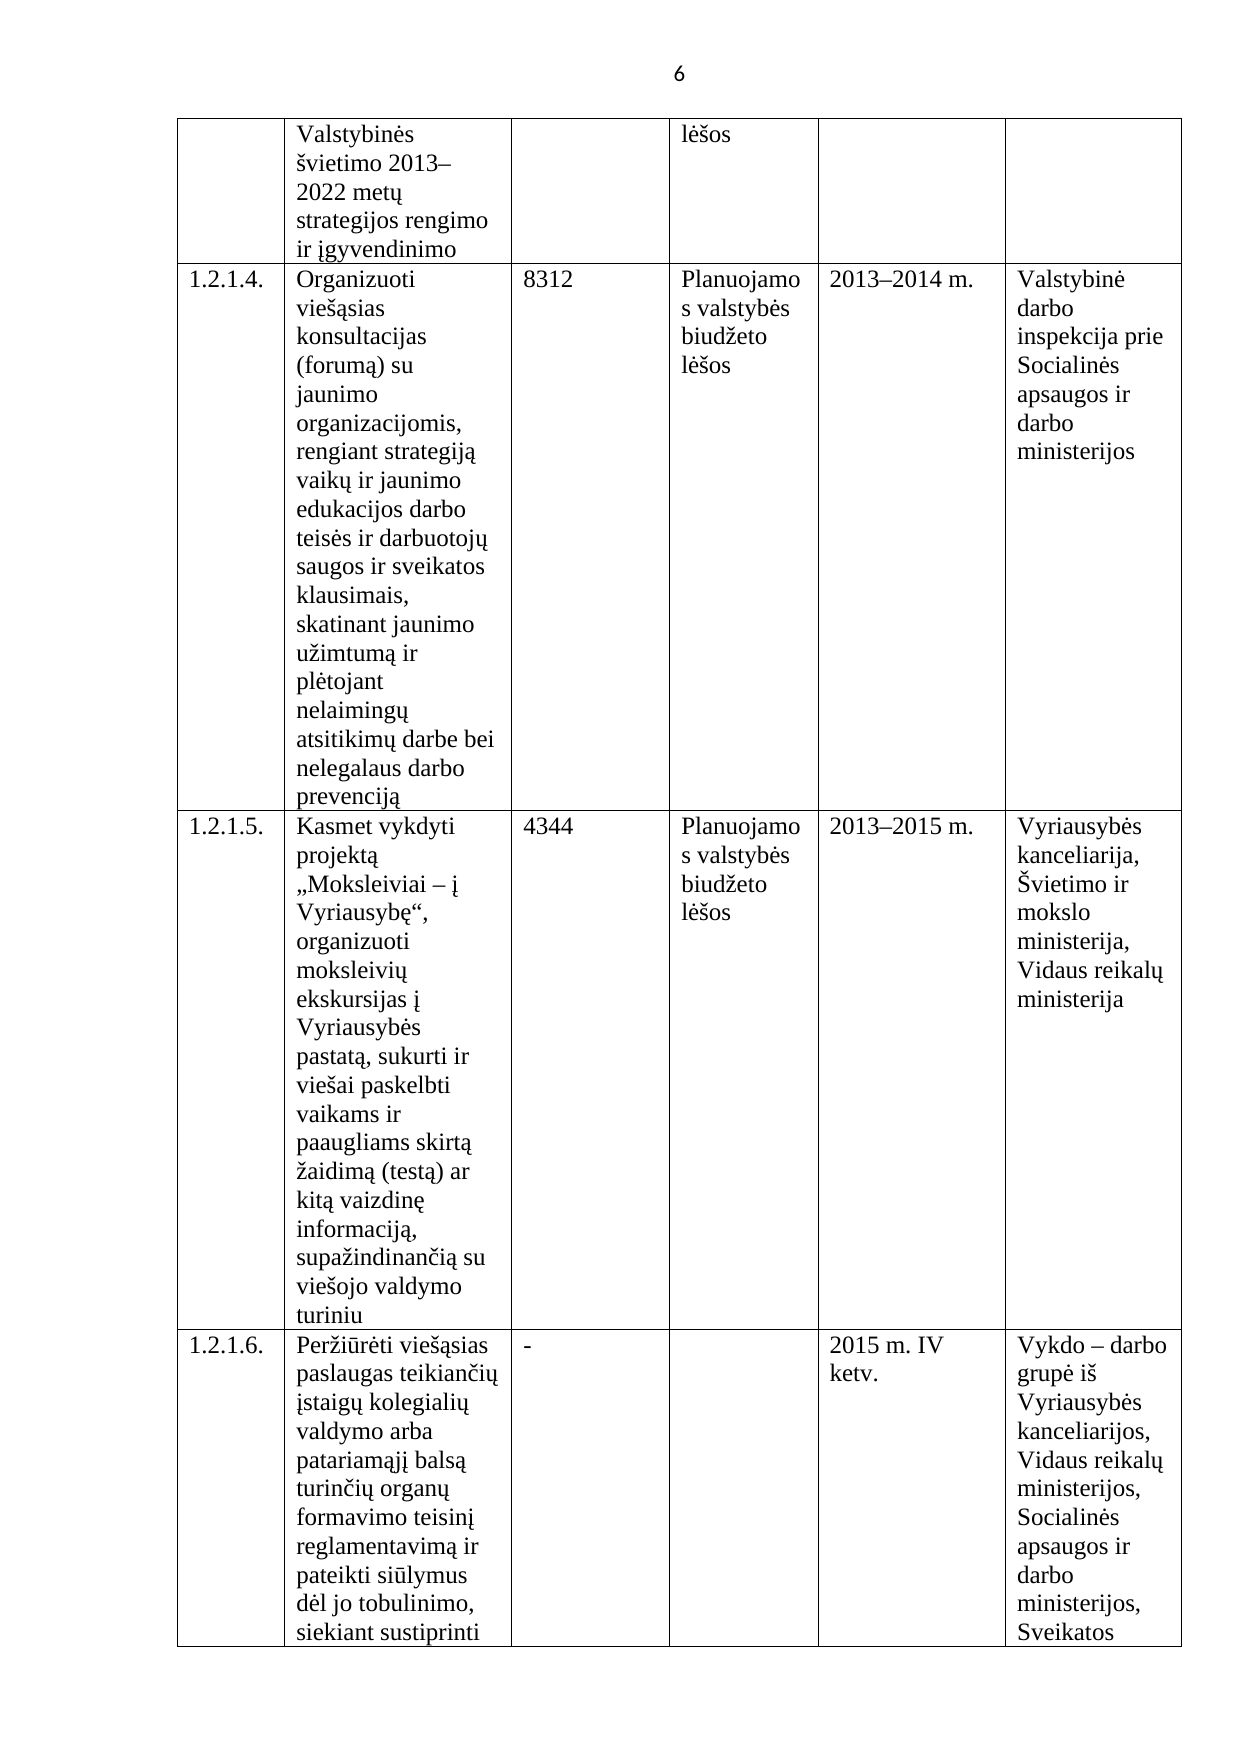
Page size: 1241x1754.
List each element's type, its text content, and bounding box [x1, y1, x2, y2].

table_cell 2013–2015 m. [819, 811, 1005, 1329]
table_cell Planuojamos valstybės biudžeto lėšos [670, 811, 818, 1329]
table_cell Organizuoti viešąsias konsultacijas (forumą) su jaunimo organizacijomis, rengiant strategiją vaikų ir jaunimo edukacijos darbo teisės ir darbuotojų saugos ir sveikatos klausimais, skatinant jaunimo užimtumą ir plėtojant nelaimingų atsitikimų darbe bei nelegalaus darbo prevenciją [285, 264, 511, 810]
table_cell Peržiūrėti viešąsias paslaugas teikiančių įstaigų kolegialių valdymo arba patariamąjį balsą turinčių organų formavimo teisinį reglamentavimą ir pateikti siūlymus dėl jo tobulinimo, siekiant sustiprinti [285, 1330, 511, 1646]
table_cell Valstybinė darbo inspekcija prie Socialinės apsaugos ir darbo ministerijos [1006, 264, 1181, 810]
table_cell [178, 119, 284, 263]
table_cell 1.2.1.5. [178, 811, 284, 1329]
table_cell [819, 119, 1005, 263]
table_cell [1006, 119, 1181, 263]
table_cell Kasmet vykdyti projektą „Moksleiviai – į Vyriausybę“, organizuoti moksleivių ekskursijas į Vyriausybės pastatą, sukurti ir viešai paskelbti vaikams ir paaugliams skirtą žaidimą (testą) ar kitą vaizdinę informaciją, supažindinančią su viešojo valdymo turiniu [285, 811, 511, 1329]
table_cell Vyriausybės kanceliarija, Švietimo ir mokslo ministerija, Vidaus reikalų ministerija [1006, 811, 1181, 1329]
table_cell lėšos [670, 119, 818, 263]
table_cell 4344 [512, 811, 669, 1329]
table_cell 1.2.1.4. [178, 264, 284, 810]
table_cell Planuojamos valstybės biudžeto lėšos [670, 264, 818, 810]
table_cell Vykdo – darbo grupė iš Vyriausybės kanceliarijos, Vidaus reikalų ministerijos, Socialinės apsaugos ir darbo ministerijos, Sveikatos [1006, 1330, 1181, 1646]
table_cell Valstybinės švietimo 2013–2022 metų strategijos rengimo ir įgyvendinimo [285, 119, 511, 263]
table_cell 1.2.1.6. [178, 1330, 284, 1646]
table_cell - [512, 1330, 669, 1646]
table_cell 2015 m. IV ketv. [819, 1330, 1005, 1646]
table_cell 2013–2014 m. [819, 264, 1005, 810]
table_cell [670, 1330, 818, 1646]
table_cell 8312 [512, 264, 669, 810]
table_cell [512, 119, 669, 263]
